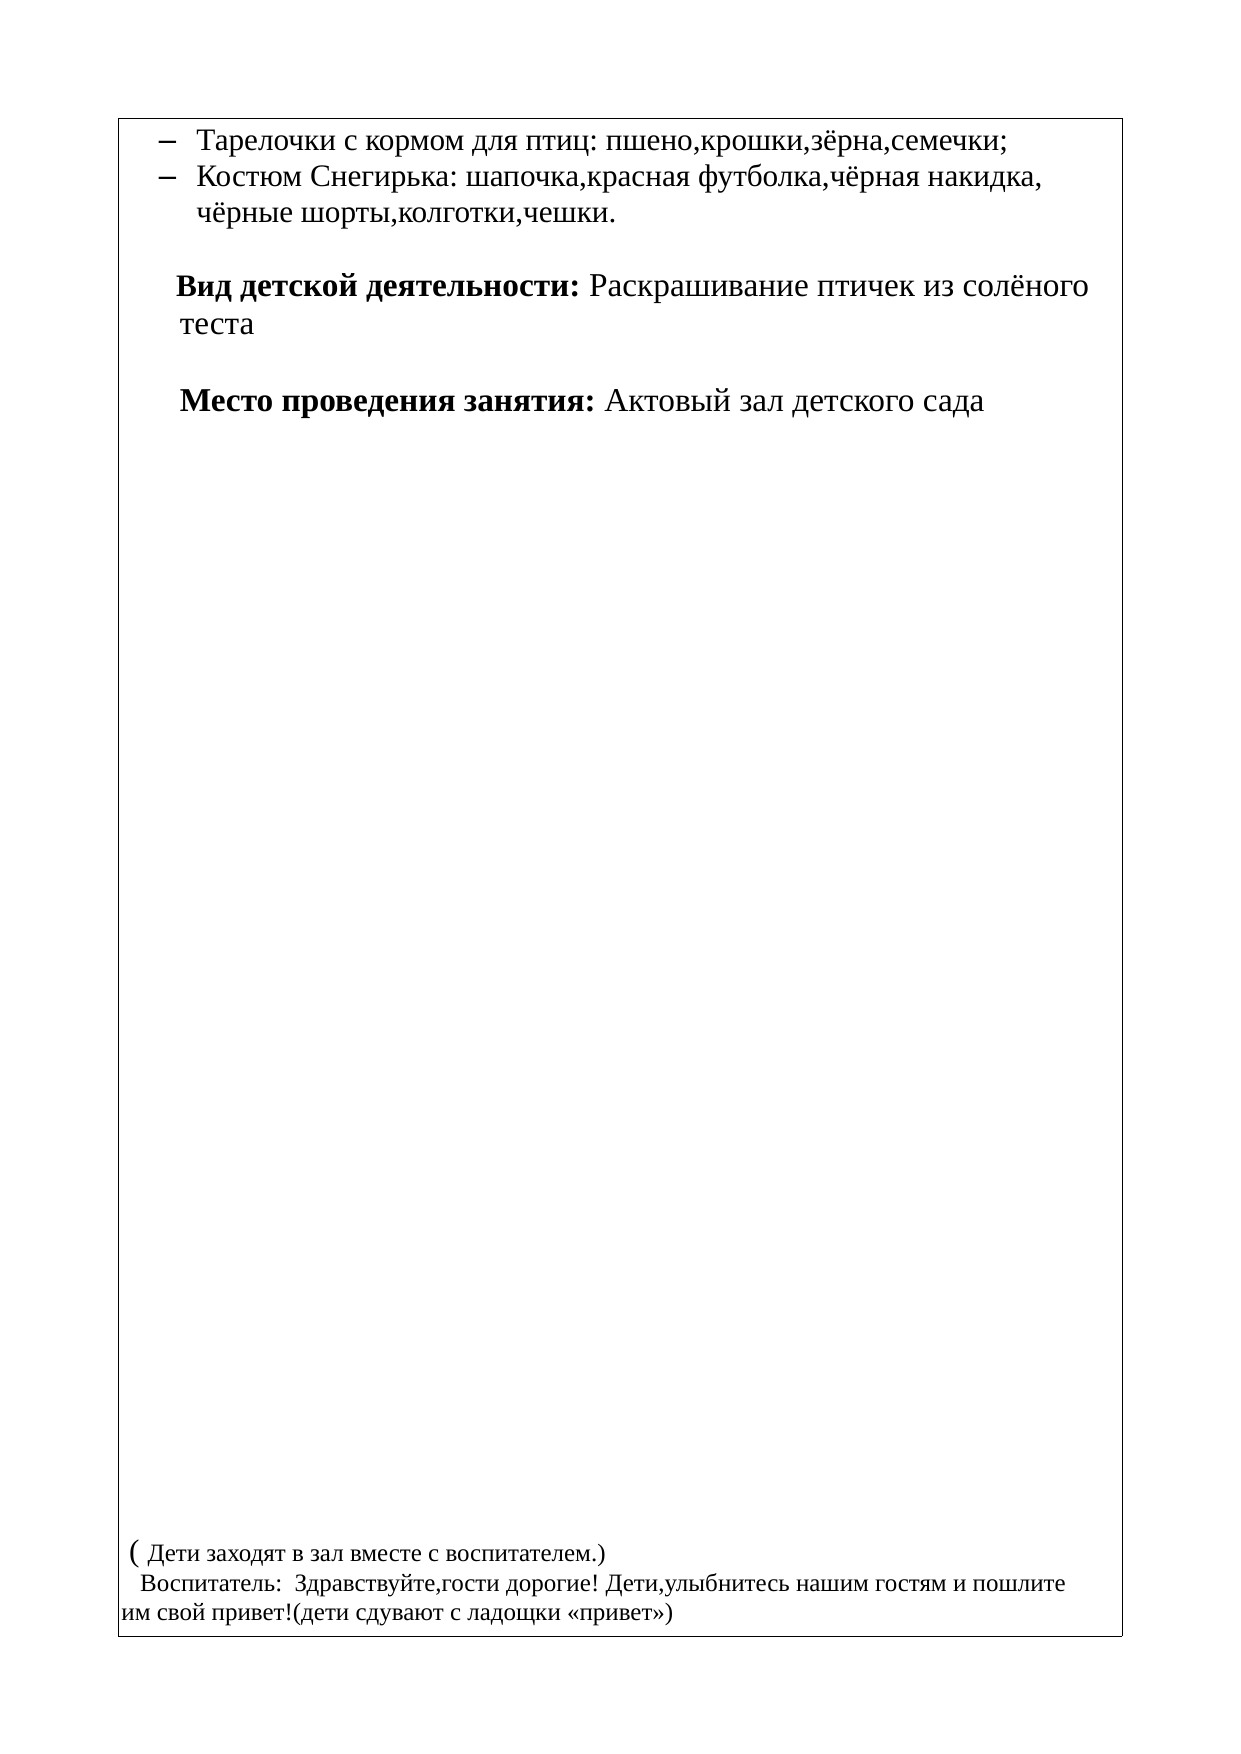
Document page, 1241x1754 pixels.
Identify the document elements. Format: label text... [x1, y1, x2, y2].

text Вид детской деятельности: Раскрашивание птичек из солёного [121, 265, 1119, 303]
text ( Дети заходят в зал вместе с воспитателем.) [121, 1532, 1119, 1568]
text Место проведения занятия: Актовый зал детского сада [121, 380, 1119, 418]
list Тарелочки с кормом для птиц: пшено,крошки,зёрна,семечки; [159, 121, 1119, 157]
list Костюм Снегирька: шапочка,красная футболка,чёрная накидка, чёрные шорты,колготки,чешки. [159, 157, 1119, 229]
text теста [121, 303, 1119, 342]
text Воспитатель: Здравствуйте,гости дорогие! Дети,улыбнитесь нашим гостям и пошлите [121, 1568, 1119, 1597]
text им свой привет!(дети сдувают с ладощки «привет») [121, 1597, 1119, 1626]
